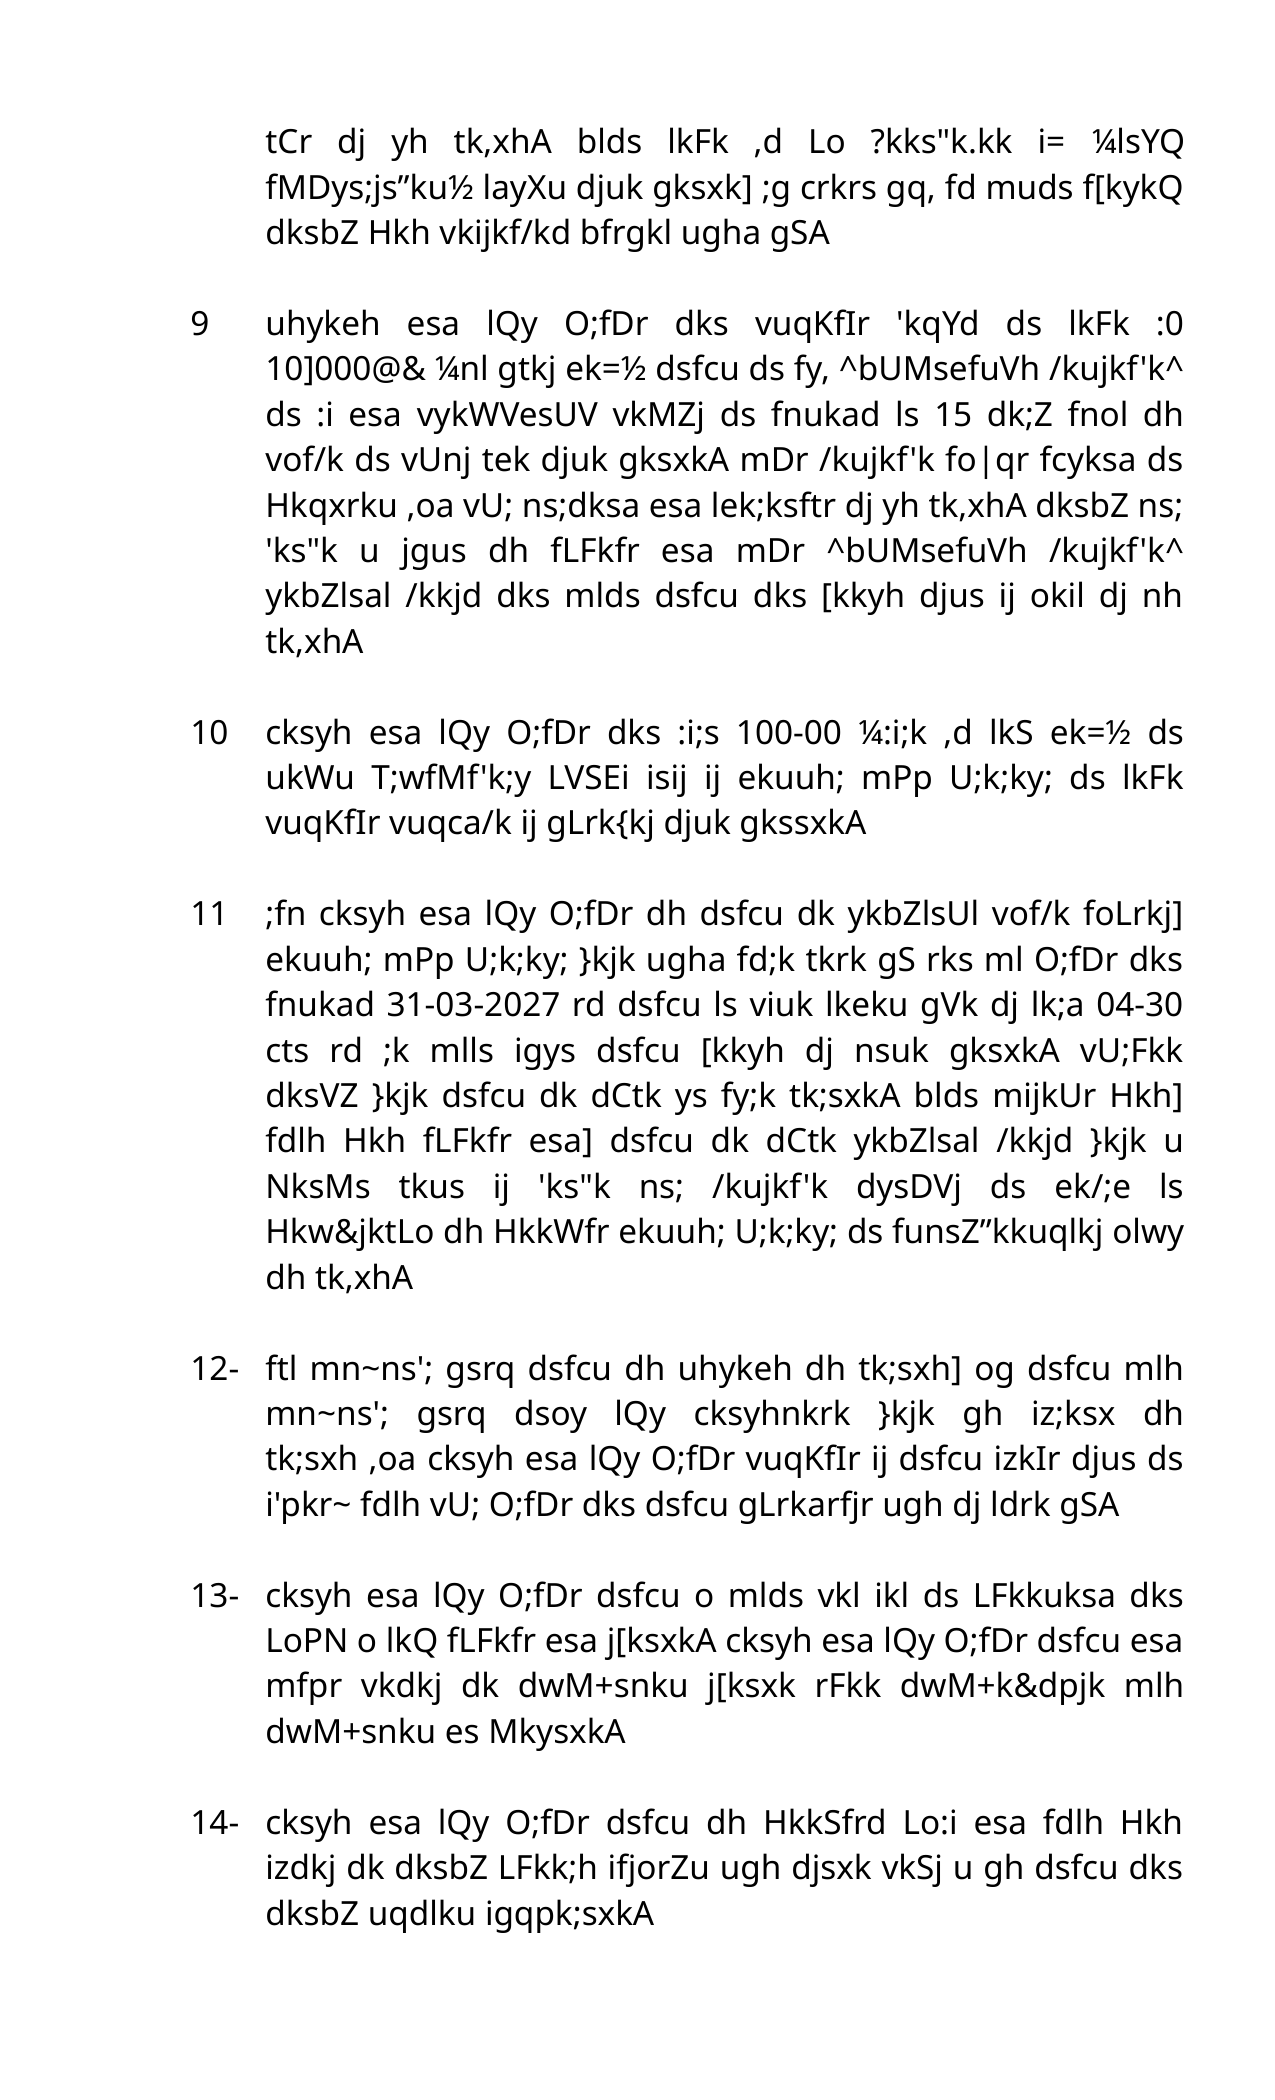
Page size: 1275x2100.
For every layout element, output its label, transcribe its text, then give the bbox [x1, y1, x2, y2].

text 11 ;fn cksyh esa lQy O;fDr dh dsfcu dk ykbZlsUl vof/k foLrkj] ekuuh; mPp U;k;ky; }kjk ugha fd;k tkrk gS rks ml O;fDr dks fnukad 31-03-2027 rd dsfcu ls viuk lkeku gVk dj lk;a 04-30 cts rd ;k mlls igys dsfcu [kkyh dj nsuk gksxkA vU;Fkk dksVZ }kjk dsfcu dk dCtk ys fy;k tk;sxkA blds mijkUr Hkh] fdlh Hkh fLFkfr esa] dsfcu dk dCtk ykbZlsal /kkjd }kjk u NksMs tkus ij 'ks"k ns; /kujkf'k dysDVj ds ek/;e ls Hkw&jktLo dh HkkWfr ekuuh; U;k;ky; ds funsZ”kkuqlkj olwy dh tk,xhA [190, 890, 1185, 1299]
text 10 cksyh esa lQy O;fDr dks :i;s 100-00 ¼:i;k ,d lkS ek=½ ds ukWu T;wfMf'k;y LVSEi isij ij ekuuh; mPp U;k;ky; ds lkFk vuqKfIr vuqca/k ij gLrk{kj djuk gkssxkA [190, 708, 1185, 845]
text 12- ftl mn~ns'; gsrq dsfcu dh uhykeh dh tk;sxh] og dsfcu mlh mn~ns'; gsrq dsoy lQy cksyhnkrk }kjk gh iz;ksx dh tk;sxh ,oa cksyh esa lQy O;fDr vuqKfIr ij dsfcu izkIr djus ds i'pkr~ fdlh vU; O;fDr dks dsfcu gLrkarfjr ugh dj ldrk gSA [190, 1344, 1185, 1526]
text 14- cksyh esa lQy O;fDr dsfcu dh HkkSfrd Lo:i esa fdlh Hkh izdkj dk dksbZ LFkk;h ifjorZu ugh djsxk vkSj u gh dsfcu dks dksbZ uqdlku igqpk;sxkA [190, 1798, 1185, 1935]
text 13- cksyh esa lQy O;fDr dsfcu o mlds vkl ikl ds LFkkuksa dks LoPN o lkQ fLFkfr esa j[ksxkA cksyh esa lQy O;fDr dsfcu esa mfpr vkdkj dk dwM+snku j[ksxk rFkk dwM+k&dpjk mlh dwM+snku es MkysxkA [190, 1571, 1185, 1753]
text tCr dj yh tk,xhA blds lkFk ,d Lo ?kks"k.kk i= ¼lsYQ fMDys;js”ku½ layXu djuk gksxk] ;g crkrs gq, fd muds f[kykQ dksbZ Hkh vkijkf/kd bfrgkl ugha gSA [190, 118, 1185, 254]
text 9 uhykeh esa lQy O;fDr dks vuqKfIr 'kqYd ds lkFk :0 10]000@& ¼nl gtkj ek=½ dsfcu ds fy, ^bUMsefuVh /kujkf'k^ ds :i esa vykWVesUV vkMZj ds fnukad ls 15 dk;Z fnol dh vof/k ds vUnj tek djuk gksxkA mDr /kujkf'k fo|qr fcyksa ds Hkqxrku ,oa vU; ns;dksa esa lek;ksftr dj yh tk,xhA dksbZ ns; 'ks"k u jgus dh fLFkfr esa mDr ^bUMsefuVh /kujkf'k^ ykbZlsal /kkjd dks mlds dsfcu dks [kkyh djus ij okil dj nh tk,xhA [190, 300, 1185, 663]
